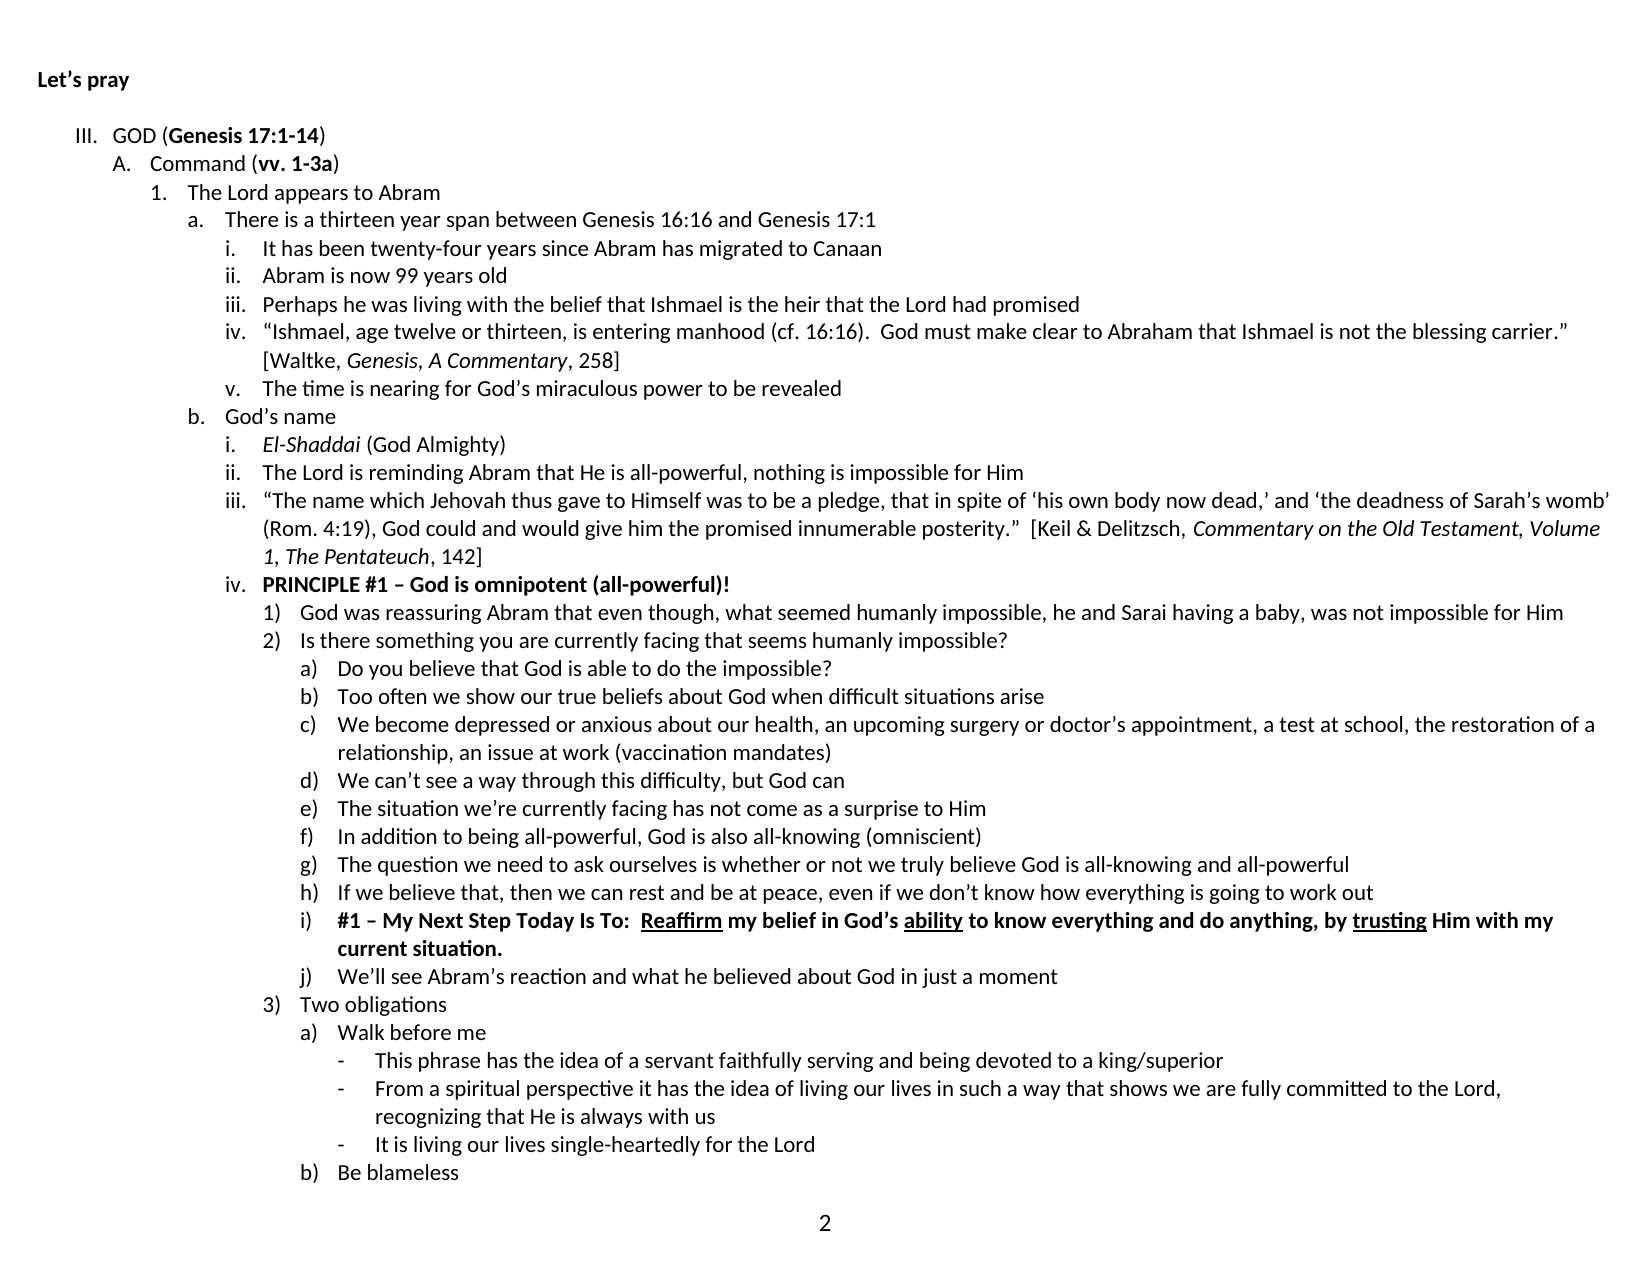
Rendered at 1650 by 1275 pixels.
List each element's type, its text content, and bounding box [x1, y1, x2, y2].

list God was reassuring Abram that even though, what seemed humanly impossible, he and Sarai having a baby, was not impossible for Him [262, 598, 1612, 626]
list We’ll see Abram’s reaction and what he believed about God in just a moment [300, 962, 1612, 990]
list Command (vv. 1-3a) [112, 149, 1612, 178]
list “The name which Jehovah thus gave to Himself was to be a pledge, that in spite of ‘his own body now dead,’ and ‘the deadness of Sarah’s womb’ (Rom. 4:19), God could and would give him the promised innumerable posterity.” [Keil & Delitzsch, Commentary on the Old Testament, Volume 1, The Pentateuch, 142] [225, 486, 1612, 570]
list Be blameless [300, 1158, 1612, 1186]
list GOD (Genesis 17:1-14) [75, 122, 1612, 149]
list The Lord appears to Abram [150, 178, 1612, 206]
list We become depressed or anxious about our health, an upcoming surgery or doctor’s appointment, a test at school, the restoration of a relationship, an issue at work (vaccination mandates) [300, 710, 1612, 766]
list Too often we show our true beliefs about God when difficult situations arise [300, 682, 1612, 710]
list The question we need to ask ourselves is whether or not we truly believe God is all-knowing and all-powerful [300, 850, 1612, 878]
list God’s name [187, 402, 1612, 430]
list Two obligations [262, 990, 1612, 1018]
list The Lord is reminding Abram that He is all-powerful, nothing is impossible for Him [225, 458, 1612, 486]
list The time is nearing for God’s miraculous power to be revealed [225, 374, 1612, 402]
list There is a thirteen year span between Genesis 16:16 and Genesis 17:1 [187, 206, 1612, 234]
text Let’s pray [37, 66, 1612, 93]
list Perhaps he was living with the belief that Ishmael is the heir that the Lord had promised [225, 290, 1612, 318]
list In addition to being all-powerful, God is also all-knowing (omniscient) [300, 822, 1612, 850]
list “Ishmael, age twelve or thirteen, is entering manhood (cf. 16:16). God must make clear to Abraham that Ishmael is not the blessing carrier.” [Waltke, Genesis, A Commentary, 258] [225, 318, 1612, 374]
list El-Shaddai (God Almighty) [225, 430, 1612, 458]
list The situation we’re currently facing has not come as a surprise to Him [300, 794, 1612, 822]
list Abram is now 99 years old [225, 262, 1612, 290]
list This phrase has the idea of a servant faithfully serving and being devoted to a king/superior [337, 1046, 1612, 1074]
list We can’t see a way through this difficulty, but God can [300, 766, 1612, 794]
list From a spiritual perspective it has the idea of living our lives in such a way that shows we are fully committed to the Lord, recognizing that He is always with us [337, 1074, 1612, 1130]
list Is there something you are currently facing that seems humanly impossible? [262, 626, 1612, 654]
list It has been twenty-four years since Abram has migrated to Canaan [225, 234, 1612, 262]
list It is living our lives single-heartedly for the Lord [337, 1130, 1612, 1158]
list #1 – My Next Step Today Is To: Reaffirm my belief in God’s ability to know everything and do anything, by trusting Him with my current situation. [300, 906, 1612, 962]
list PRINCIPLE #1 – God is omnipotent (all-powerful)! [225, 570, 1612, 598]
list If we believe that, then we can rest and be at peace, even if we don’t know how everything is going to work out [300, 878, 1612, 906]
list Do you believe that God is able to do the impossible? [300, 654, 1612, 682]
list Walk before me [300, 1018, 1612, 1046]
